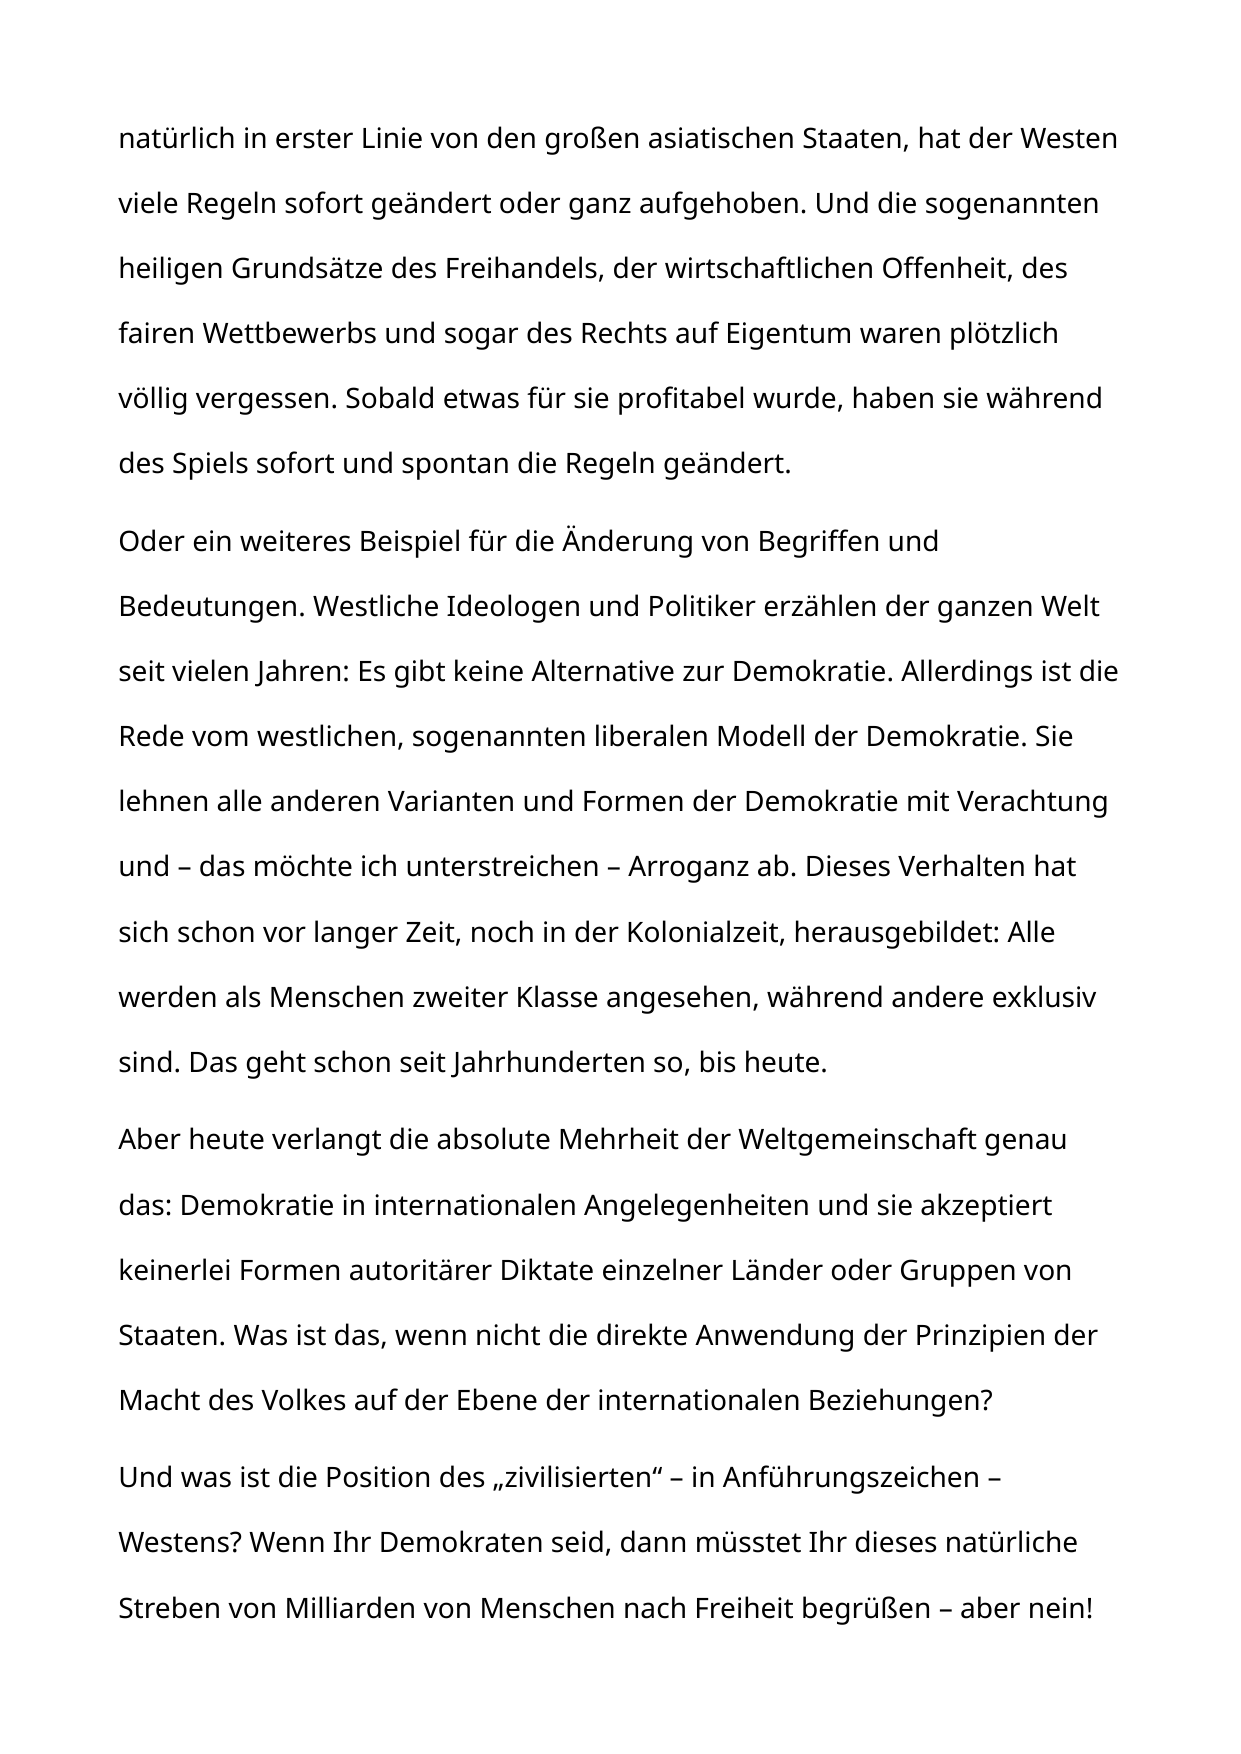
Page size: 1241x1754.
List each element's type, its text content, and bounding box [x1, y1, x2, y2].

text natürlich in erster Linie von den großen asiatischen Staaten, hat der Westen viele Regeln sofort geändert oder ganz aufgehoben. Und die sogenannten heiligen Grundsätze des Freihandels, der wirtschaftlichen Offenheit, des fairen Wettbewerbs und sogar des Rechts auf Eigentum waren plötzlich völlig vergessen. Sobald etwas für sie profitabel wurde, haben sie während des Spiels sofort und spontan die Regeln geändert. [118, 118, 1122, 482]
text Oder ein weiteres Beispiel für die Änderung von Begriffen und Bedeutungen. Westliche Ideologen und Politiker erzählen der ganzen Welt seit vielen Jahren: Es gibt keine Alternative zur Demokratie. Allerdings ist die Rede vom westlichen, sogenannten liberalen Modell der Demokratie. Sie lehnen alle anderen Varianten und Formen der Demokratie mit Verachtung und – das möchte ich unterstreichen – Arroganz ab. Dieses Verhalten hat sich schon vor langer Zeit, noch in der Kolonialzeit, herausgebildet: Alle werden als Menschen zweiter Klasse angesehen, während andere exklusiv sind. Das geht schon seit Jahrhunderten so, bis heute. [118, 521, 1122, 1080]
text Und was ist die Position des „zivilisierten“ – in Anführungszeichen – Westens? Wenn Ihr Demokraten seid, dann müsstet Ihr dieses natürliche Streben von Milliarden von Menschen nach Freiheit begrüßen – aber nein! [118, 1458, 1122, 1626]
text Aber heute verlangt die absolute Mehrheit der Weltgemeinschaft genau das: Demokratie in internationalen Angelegenheiten und sie akzeptiert keinerlei Formen autoritärer Diktate einzelner Länder oder Gruppen von Staaten. Was ist das, wenn nicht die direkte Anwendung der Prinzipien der Macht des Volkes auf der Ebene der internationalen Beziehungen? [118, 1120, 1122, 1418]
